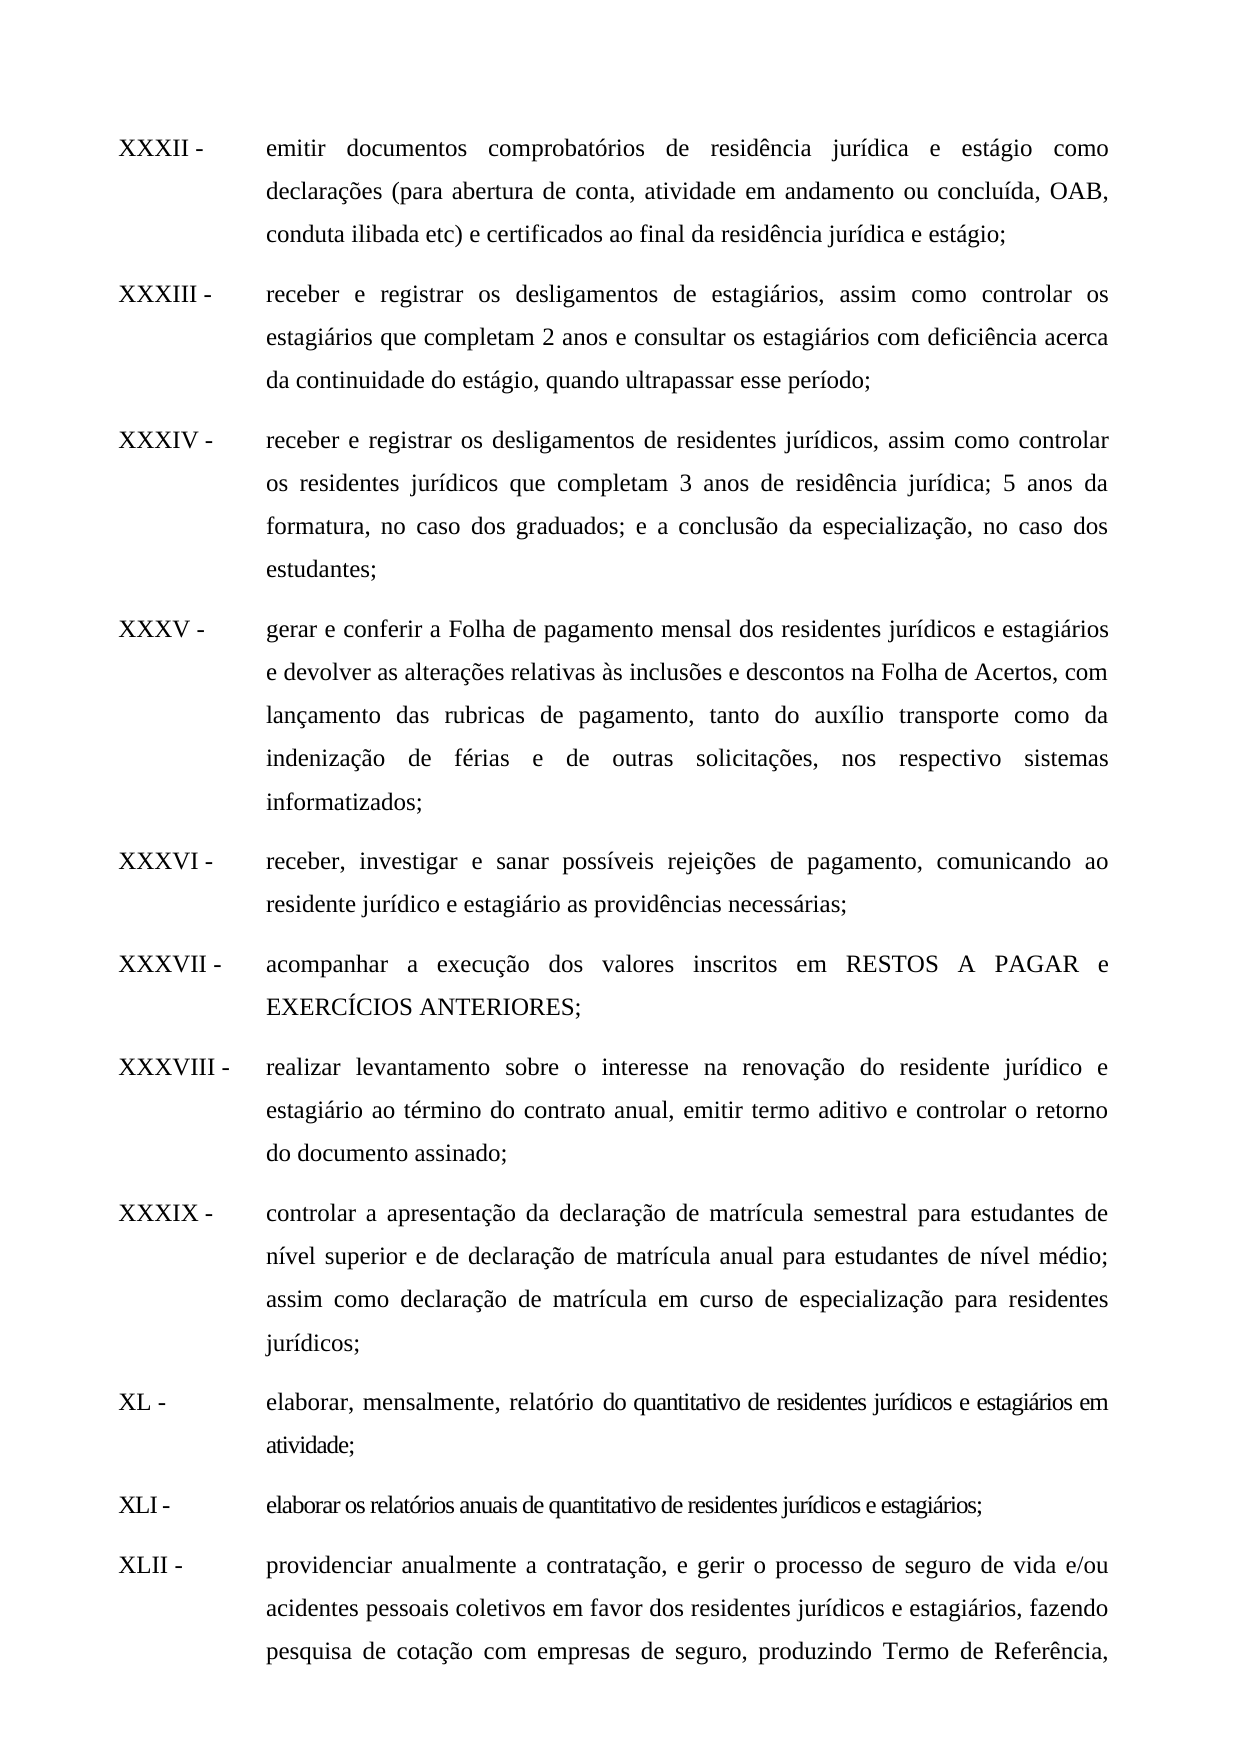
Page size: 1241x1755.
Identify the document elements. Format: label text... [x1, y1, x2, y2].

list receber e registrar os desligamentos de residentes jurídicos, assim como controlar os residentes jurídicos que completam 3 anos de residência jurídica; 5 anos da formatura, no caso dos graduados; e a conclusão da especialização, no caso dos estudantes; [118, 425, 1109, 583]
list receber e registrar os desligamentos de estagiários, assim como controlar os estagiários que completam 2 anos e consultar os estagiários com deficiência acerca da continuidade do estágio, quando ultrapassar esse período; [118, 279, 1109, 394]
list emitir documentos comprobatórios de residência jurídica e estágio como declarações (para abertura de conta, atividade em andamento ou concluída, OAB, conduta ilibada etc) e certificados ao final da residência jurídica e estágio; [118, 133, 1109, 248]
list gerar e conferir a Folha de pagamento mensal dos residentes jurídicos e estagiários e devolver as alterações relativas às inclusões e descontos na Folha de Acertos, com lançamento das rubricas de pagamento, tanto do auxílio transporte como da indenização de férias e de outras solicitações, nos respectivo sistemas informatizados; [118, 614, 1109, 815]
list realizar levantamento sobre o interesse na renovação do residente jurídico e estagiário ao término do contrato anual, emitir termo aditivo e controlar o retorno do documento assinado; [118, 1052, 1109, 1167]
list elaborar, mensalmente, relatório do quantitativo de residentes jurídicos e estagiários em atividade; [118, 1387, 1109, 1459]
list controlar a apresentação da declaração de matrícula semestral para estudantes de nível superior e de declaração de matrícula anual para estudantes de nível médio; assim como declaração de matrícula em curso de especialização para residentes jurídicos; [118, 1198, 1109, 1356]
list acompanhar a execução dos valores inscritos em RESTOS A PAGAR e EXERCÍCIOS ANTERIORES; [118, 949, 1109, 1021]
list providenciar anualmente a contratação, e gerir o processo de seguro de vida e/ou acidentes pessoais coletivos em favor dos residentes jurídicos e estagiários, fazendo pesquisa de cotação com empresas de seguro, produzindo Termo de Referência, [118, 1550, 1109, 1665]
list elaborar os relatórios anuais de quantitativo de residentes jurídicos e estagiários; [118, 1490, 1109, 1519]
list receber, investigar e sanar possíveis rejeições de pagamento, comunicando ao residente jurídico e estagiário as providências necessárias; [118, 846, 1109, 918]
